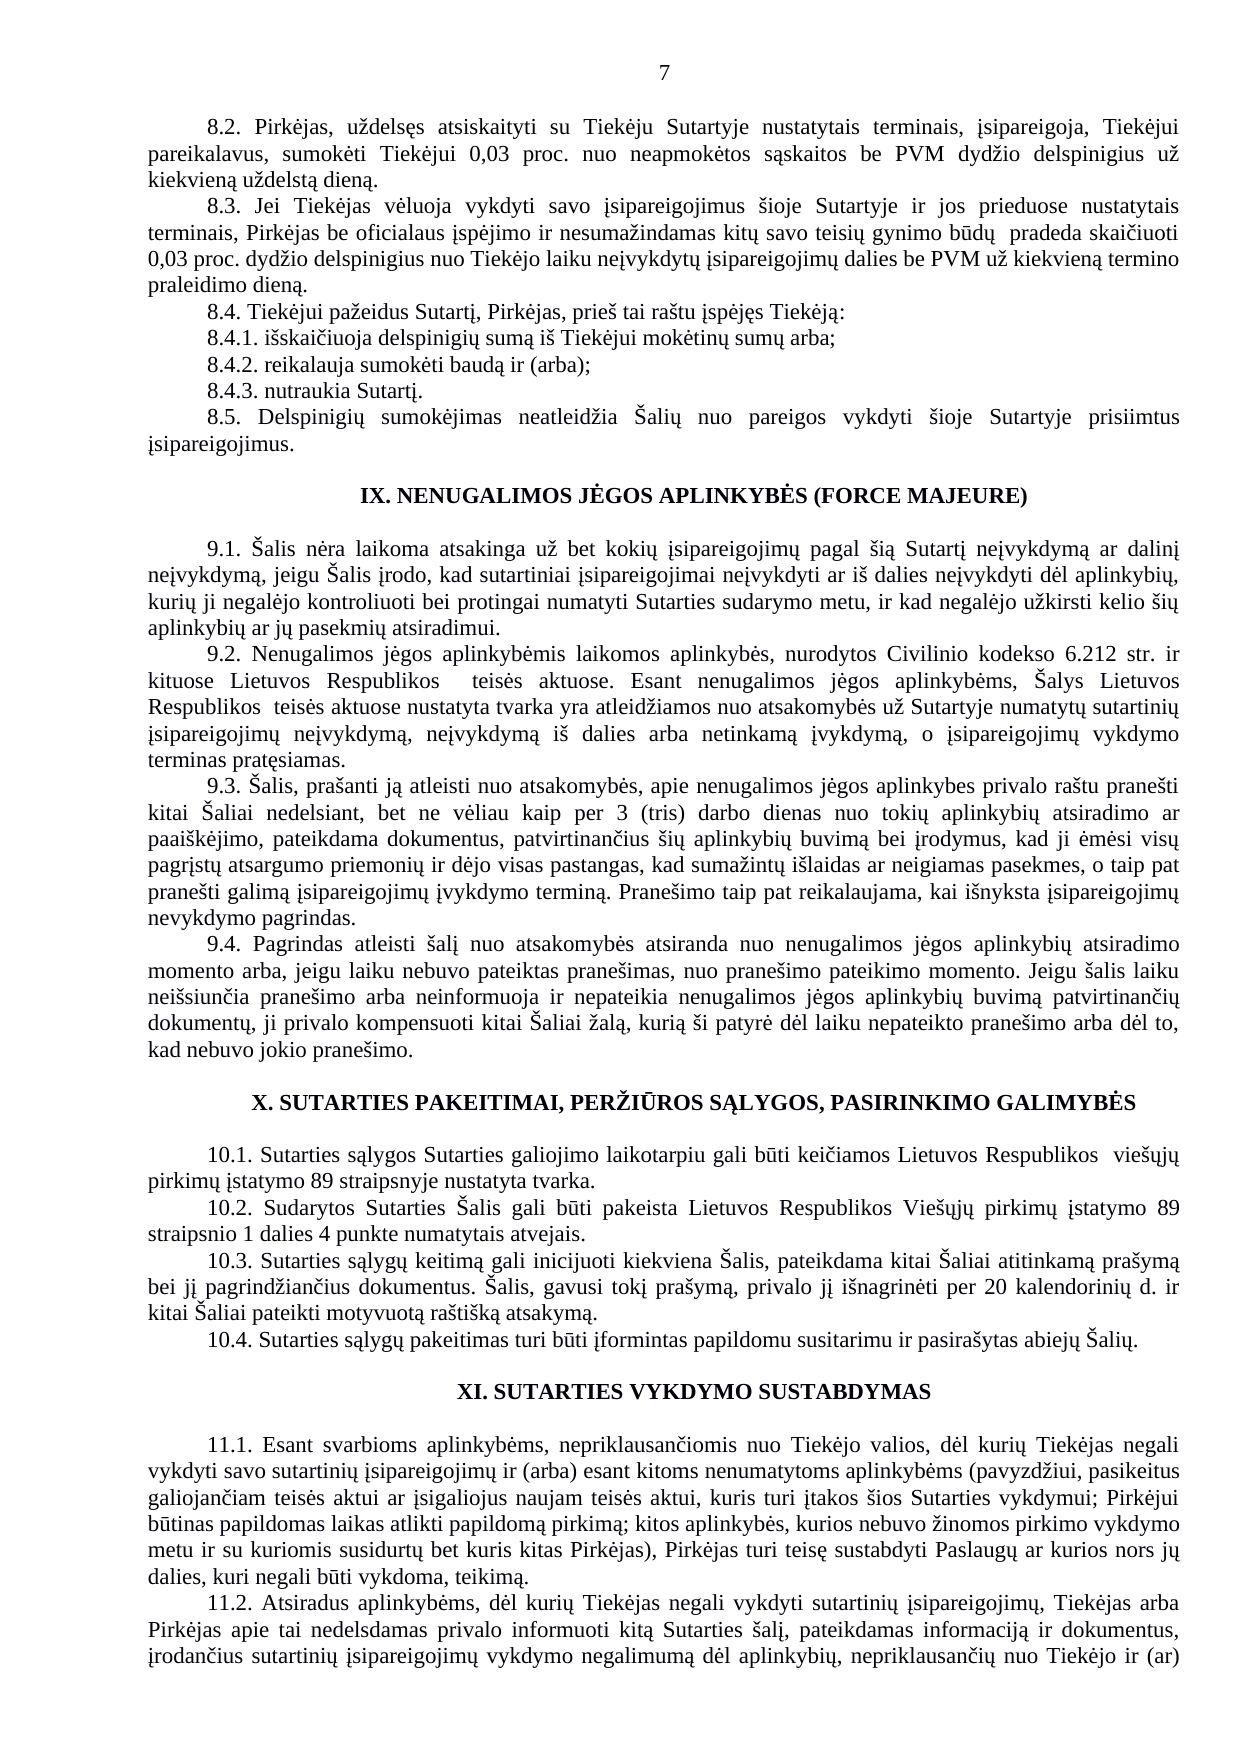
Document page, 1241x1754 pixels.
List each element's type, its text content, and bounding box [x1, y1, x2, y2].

text XI. SUTARTIES VYKDYMO SUSTABDYMAS [148, 1378, 1181, 1405]
text 9.3. Šalis, prašanti ją atleisti nuo atsakomybės, apie nenugalimos jėgos aplinkybes privalo raštu pranešti kitai Šaliai nedelsiant, bet ne vėliau kaip per 3 (tris) darbo dienas nuo tokių aplinkybių atsiradimo ar paaiškėjimo, pateikdama dokumentus, patvirtinančius šių aplinkybių buvimą bei įrodymus, kad ji ėmėsi visų pagrįstų atsargumo priemonių ir dėjo visas pastangas, kad sumažintų išlaidas ar neigiamas pasekmes, o taip pat pranešti galimą įsipareigojimų įvykdymo terminą. Pranešimo taip pat reikalaujama, kai išnyksta įsipareigojimų nevykdymo pagrindas. [148, 772, 1181, 930]
text 9.1. Šalis nėra laikoma atsakinga už bet kokių įsipareigojimų pagal šią Sutartį neįvykdymą ar dalinį neįvykdymą, jeigu Šalis įrodo, kad sutartiniai įsipareigojimai neįvykdyti ar iš dalies neįvykdyti dėl aplinkybių, kurių ji negalėjo kontroliuoti bei protingai numatyti Sutarties sudarymo metu, ir kad negalėjo užkirsti kelio šių aplinkybių ar jų pasekmių atsiradimui. [148, 535, 1181, 641]
text 8.2. Pirkėjas, uždelsęs atsiskaityti su Tiekėju Sutartyje nustatytais terminais, įsipareigoja, Tiekėjui pareikalavus, sumokėti Tiekėjui 0,03 proc. nuo neapmokėtos sąskaitos be PVM dydžio delspinigius už kiekvieną uždelstą dieną. [148, 113, 1181, 192]
text 10.1. Sutarties sąlygos Sutarties galiojimo laikotarpiu gali būti keičiamos Lietuvos Respublikos viešųjų pirkimų įstatymo 89 straipsnyje nustatyta tvarka. [148, 1141, 1181, 1194]
text 11.1. Esant svarbioms aplinkybėms, nepriklausančiomis nuo Tiekėjo valios, dėl kurių Tiekėjas negali vykdyti savo sutartinių įsipareigojimų ir (arba) esant kitoms nenumatytoms aplinkybėms (pavyzdžiui, pasikeitus galiojančiam teisės aktui ar įsigaliojus naujam teisės aktui, kuris turi įtakos šios Sutarties vykdymui; Pirkėjui būtinas papildomas laikas atlikti papildomą pirkimą; kitos aplinkybės, kurios nebuvo žinomos pirkimo vykdymo metu ir su kuriomis susidurtų bet kuris kitas Pirkėjas), Pirkėjas turi teisę sustabdyti Paslaugų ar kurios nors jų dalies, kuri negali būti vykdoma, teikimą. [148, 1431, 1181, 1589]
text X. SUTARTIES PAKEITIMAI, PERŽIŪROS SĄLYGOS, PASIRINKIMO GALIMYBĖS [148, 1088, 1181, 1115]
text 10.4. Sutarties sąlygų pakeitimas turi būti įformintas papildomu susitarimu ir pasirašytas abiejų Šalių. [148, 1326, 1181, 1352]
text 10.3. Sutarties sąlygų keitimą gali inicijuoti kiekviena Šalis, pateikdama kitai Šaliai atitinkamą prašymą bei jį pagrindžiančius dokumentus. Šalis, gavusi tokį prašymą, privalo jį išnagrinėti per 20 kalendorinių d. ir kitai Šaliai pateikti motyvuotą raštišką atsakymą. [148, 1247, 1181, 1326]
text 8.4.2. reikalauja sumokėti baudą ir (arba); [148, 351, 1181, 377]
text 8.3. Jei Tiekėjas vėluoja vykdyti savo įsipareigojimus šioje Sutartyje ir jos prieduose nustatytais terminais, Pirkėjas be oficialaus įspėjimo ir nesumažindamas kitų savo teisių gynimo būdų pradeda skaičiuoti 0,03 proc. dydžio delspinigius nuo Tiekėjo laiku neįvykdytų įsipareigojimų dalies be PVM už kiekvieną termino praleidimo dieną. [148, 192, 1181, 298]
text 8.5. Delspinigių sumokėjimas neatleidžia Šalių nuo pareigos vykdyti šioje Sutartyje prisiimtus įsipareigojimus. [148, 403, 1181, 456]
text 8.4.3. nutraukia Sutartį. [148, 377, 1181, 403]
text 8.4. Tiekėjui pažeidus Sutartį, Pirkėjas, prieš tai raštu įspėjęs Tiekėją: [148, 298, 1181, 324]
text 8.4.1. išskaičiuoja delspinigių sumą iš Tiekėjui mokėtinų sumų arba; [148, 324, 1181, 351]
text 9.2. Nenugalimos jėgos aplinkybėmis laikomos aplinkybės, nurodytos Civilinio kodekso 6.212 str. ir kituose Lietuvos Respublikos teisės aktuose. Esant nenugalimos jėgos aplinkybėms, Šalys Lietuvos Respublikos teisės aktuose nustatyta tvarka yra atleidžiamos nuo atsakomybės už Sutartyje numatytų sutartinių įsipareigojimų neįvykdymą, neįvykdymą iš dalies arba netinkamą įvykdymą, o įsipareigojimų vykdymo terminas pratęsiamas. [148, 641, 1181, 772]
text 10.2. Sudarytos Sutarties Šalis gali būti pakeista Lietuvos Respublikos Viešųjų pirkimų įstatymo 89 straipsnio 1 dalies 4 punkte numatytais atvejais. [148, 1194, 1181, 1247]
text 11.2. Atsiradus aplinkybėms, dėl kurių Tiekėjas negali vykdyti sutartinių įsipareigojimų, Tiekėjas arba Pirkėjas apie tai nedelsdamas privalo informuoti kitą Sutarties šalį, pateikdamas informaciją ir dokumentus, įrodančius sutartinių įsipareigojimų vykdymo negalimumą dėl aplinkybių, nepriklausančių nuo Tiekėjo ir (ar) [148, 1589, 1181, 1668]
text IX. NENUGALIMOS JĖGOS APLINKYBĖS (FORCE MAJEURE) [148, 482, 1181, 509]
text 9.4. Pagrindas atleisti šalį nuo atsakomybės atsiranda nuo nenugalimos jėgos aplinkybių atsiradimo momento arba, jeigu laiku nebuvo pateiktas pranešimas, nuo pranešimo pateikimo momento. Jeigu šalis laiku neišsiunčia pranešimo arba neinformuoja ir nepateikia nenugalimos jėgos aplinkybių buvimą patvirtinančių dokumentų, ji privalo kompensuoti kitai Šaliai žalą, kurią ši patyrė dėl laiku nepateikto pranešimo arba dėl to, kad nebuvo jokio pranešimo. [148, 930, 1181, 1062]
